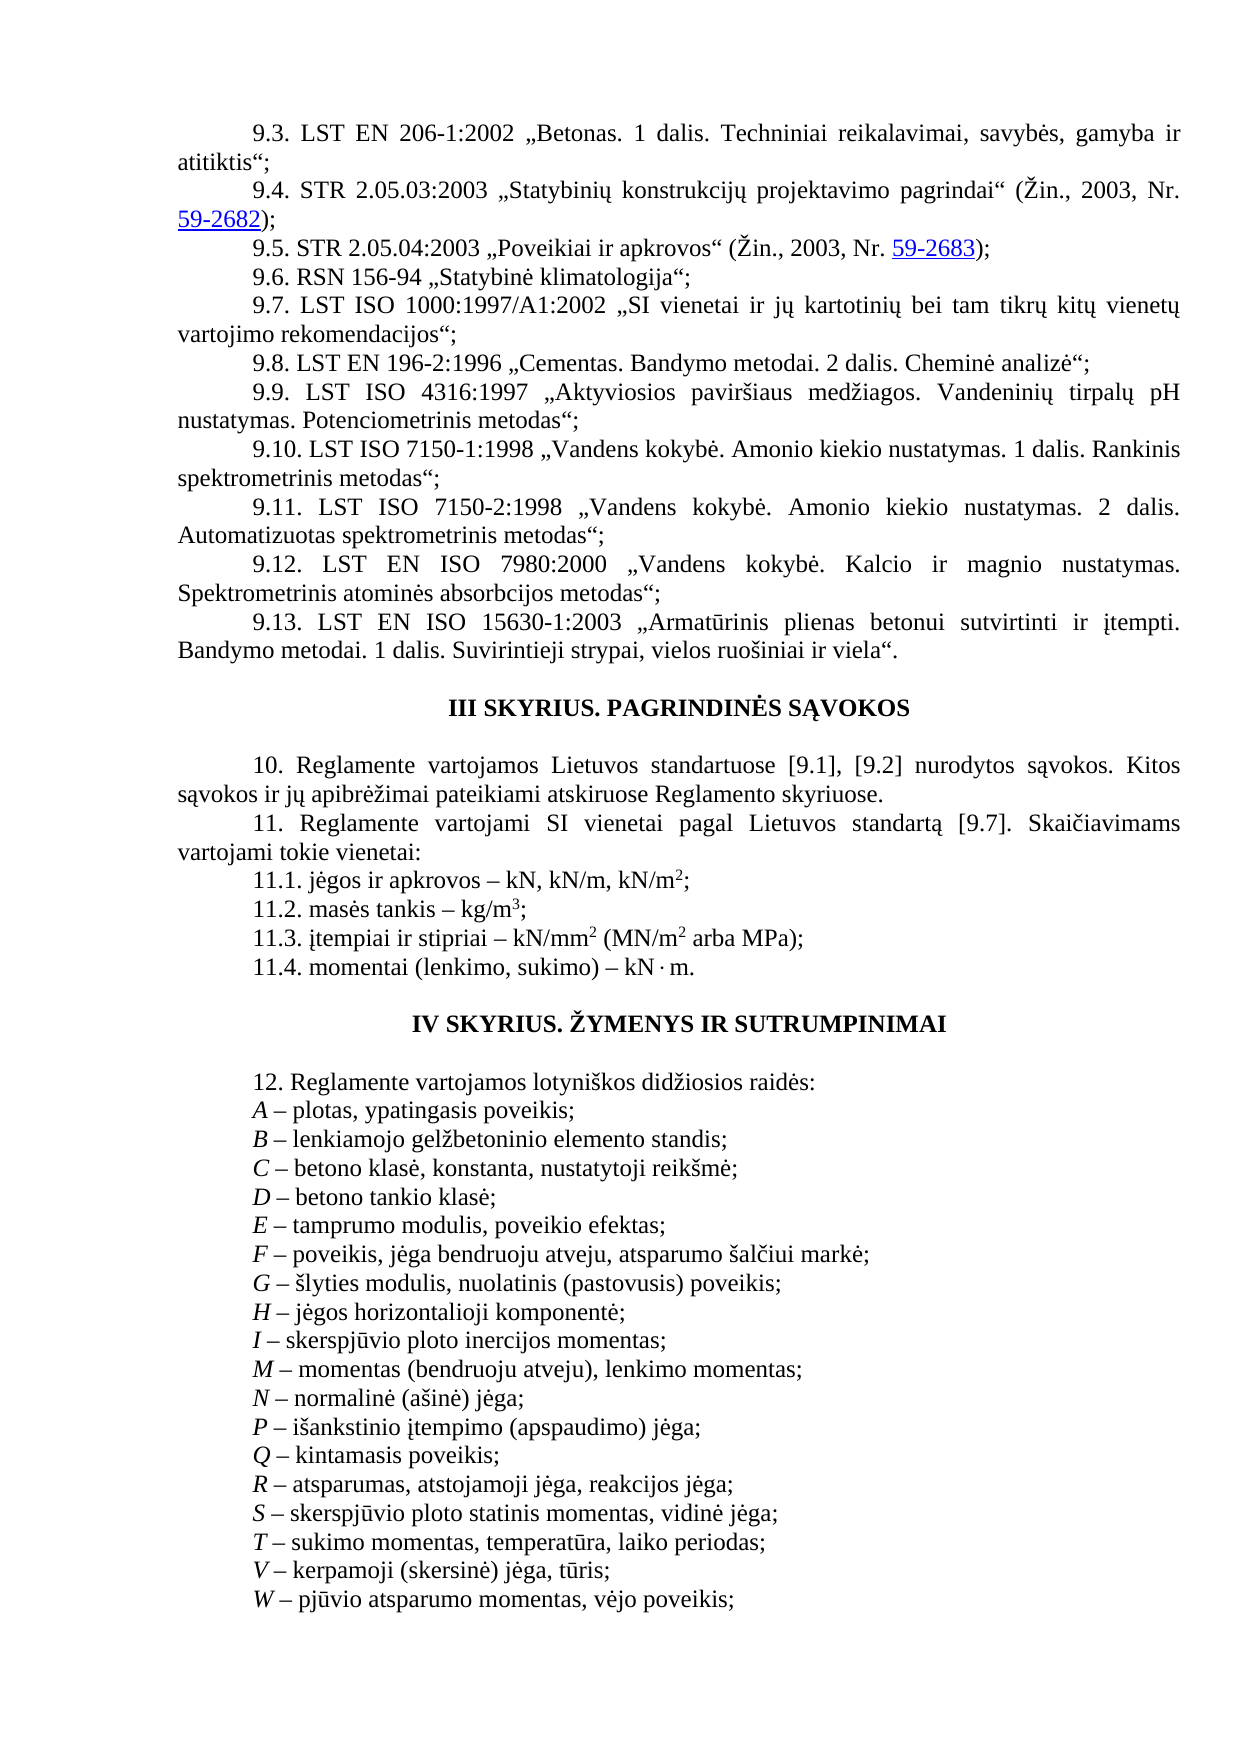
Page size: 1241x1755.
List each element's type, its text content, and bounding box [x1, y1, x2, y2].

text 11. Reglamente vartojami SI vienetai pagal Lietuvos standartą [9.7]. Skaičiavimams vartojami tokie vienetai: [177, 808, 1181, 866]
text 9.11. LST ISO 7150-2:1998 „Vandens kokybė. Amonio kiekio nustatymas. 2 dalis. Automatizuotas spektrometrinis metodas“; [177, 492, 1181, 549]
text 9.8. LST EN 196-2:1996 „Cementas. Bandymo metodai. 2 dalis. Cheminė analizė“; [177, 348, 1181, 377]
text C – betono klasė, konstanta, nustatytoji reikšmė; [177, 1153, 1181, 1182]
text 12. Reglamente vartojamos lotyniškos didžiosios raidės: [177, 1067, 1181, 1096]
text 9.10. LST ISO 7150-1:1998 „Vandens kokybė. Amonio kiekio nustatymas. 1 dalis. Rankinis spektrometrinis metodas“; [177, 434, 1181, 492]
text T – sukimo momentas, temperatūra, laiko periodas; [177, 1527, 1181, 1556]
text S – skerspjūvio ploto statinis momentas, vidinė jėga; [177, 1498, 1181, 1527]
text H – jėgos horizontalioji komponentė; [177, 1297, 1181, 1326]
text R – atsparumas, atstojamoji jėga, reakcijos jėga; [177, 1469, 1181, 1498]
text 9.3. LST EN 206-1:2002 „Betonas. 1 dalis. Techniniai reikalavimai, savybės, gamyba ir atitiktis“; [177, 118, 1181, 176]
text D – betono tankio klasė; [177, 1182, 1181, 1211]
text V – kerpamoji (skersinė) jėga, tūris; [177, 1556, 1181, 1584]
text I – skerspjūvio ploto inercijos momentas; [177, 1326, 1181, 1354]
text 9.7. LST ISO 1000:1997/A1:2002 „SI vienetai ir jų kartotinių bei tam tikrų kitų vienetų vartojimo rekomendacijos“; [177, 291, 1181, 348]
text M – momentas (bendruoju atveju), lenkimo momentas; [177, 1354, 1181, 1383]
text III skyrius. Pagrindinės Sąvokos [177, 693, 1181, 722]
text E – tamprumo modulis, poveikio efektas; [177, 1211, 1181, 1239]
text F – poveikis, jėga bendruoju atveju, atsparumo šalčiui markė; [177, 1239, 1181, 1268]
text 9.13. LST EN ISO 15630-1:2003 „Armatūrinis plienas betonui sutvirtinti ir įtempti. Bandymo metodai. 1 dalis. Suvirintieji strypai, vielos ruošiniai ir viela“. [177, 607, 1181, 664]
text A – plotas, ypatingasis poveikis; [177, 1096, 1181, 1124]
text 11.1. jėgos ir apkrovos – kN, kN/m, kN/m2; [177, 866, 1181, 894]
text W – pjūvio atsparumo momentas, vėjo poveikis; [177, 1584, 1181, 1613]
text 9.9. LST ISO 4316:1997 „Aktyviosios paviršiaus medžiagos. Vandeninių tirpalų pH nustatymas. Potenciometrinis metodas“; [177, 377, 1181, 434]
text 11.4. momentai (lenkimo, sukimo) – kN×m. [177, 952, 1181, 981]
text 9.4. STR 2.05.03:2003 „Statybinių konstrukcijų projektavimo pagrindai“ (Žin., 2003, Nr. 59-2682); [177, 176, 1181, 233]
text 11.3. įtempiai ir stipriai – kN/mm2 (MN/m2 arba MPa); [177, 923, 1181, 952]
text 9.12. LST EN ISO 7980:2000 „Vandens kokybė. Kalcio ir magnio nustatymas. Spektrometrinis atominės absorbcijos metodas“; [177, 549, 1181, 607]
text B – lenkiamojo gelžbetoninio elemento standis; [177, 1124, 1181, 1153]
text 10. Reglamente vartojamos Lietuvos standartuose [9.1], [9.2] nurodytos sąvokos. Kitos sąvokos ir jų apibrėžimai pateikiami atskiruose Reglamento skyriuose. [177, 751, 1181, 808]
text IV skyrius. Žymenys ir sutrumpinimai [177, 1009, 1181, 1038]
text 11.2. masės tankis – kg/m3; [177, 894, 1181, 923]
text 9.6. RSN 156-94 „Statybinė klimatologija“; [177, 262, 1181, 291]
text Q – kintamasis poveikis; [177, 1441, 1181, 1469]
text 9.5. STR 2.05.04:2003 „Poveikiai ir apkrovos“ (Žin., 2003, Nr. 59-2683); [177, 233, 1181, 262]
text N – normalinė (ašinė) jėga; [177, 1383, 1181, 1412]
text P – išankstinio įtempimo (apspaudimo) jėga; [177, 1412, 1181, 1441]
text G – šlyties modulis, nuolatinis (pastovusis) poveikis; [177, 1268, 1181, 1297]
